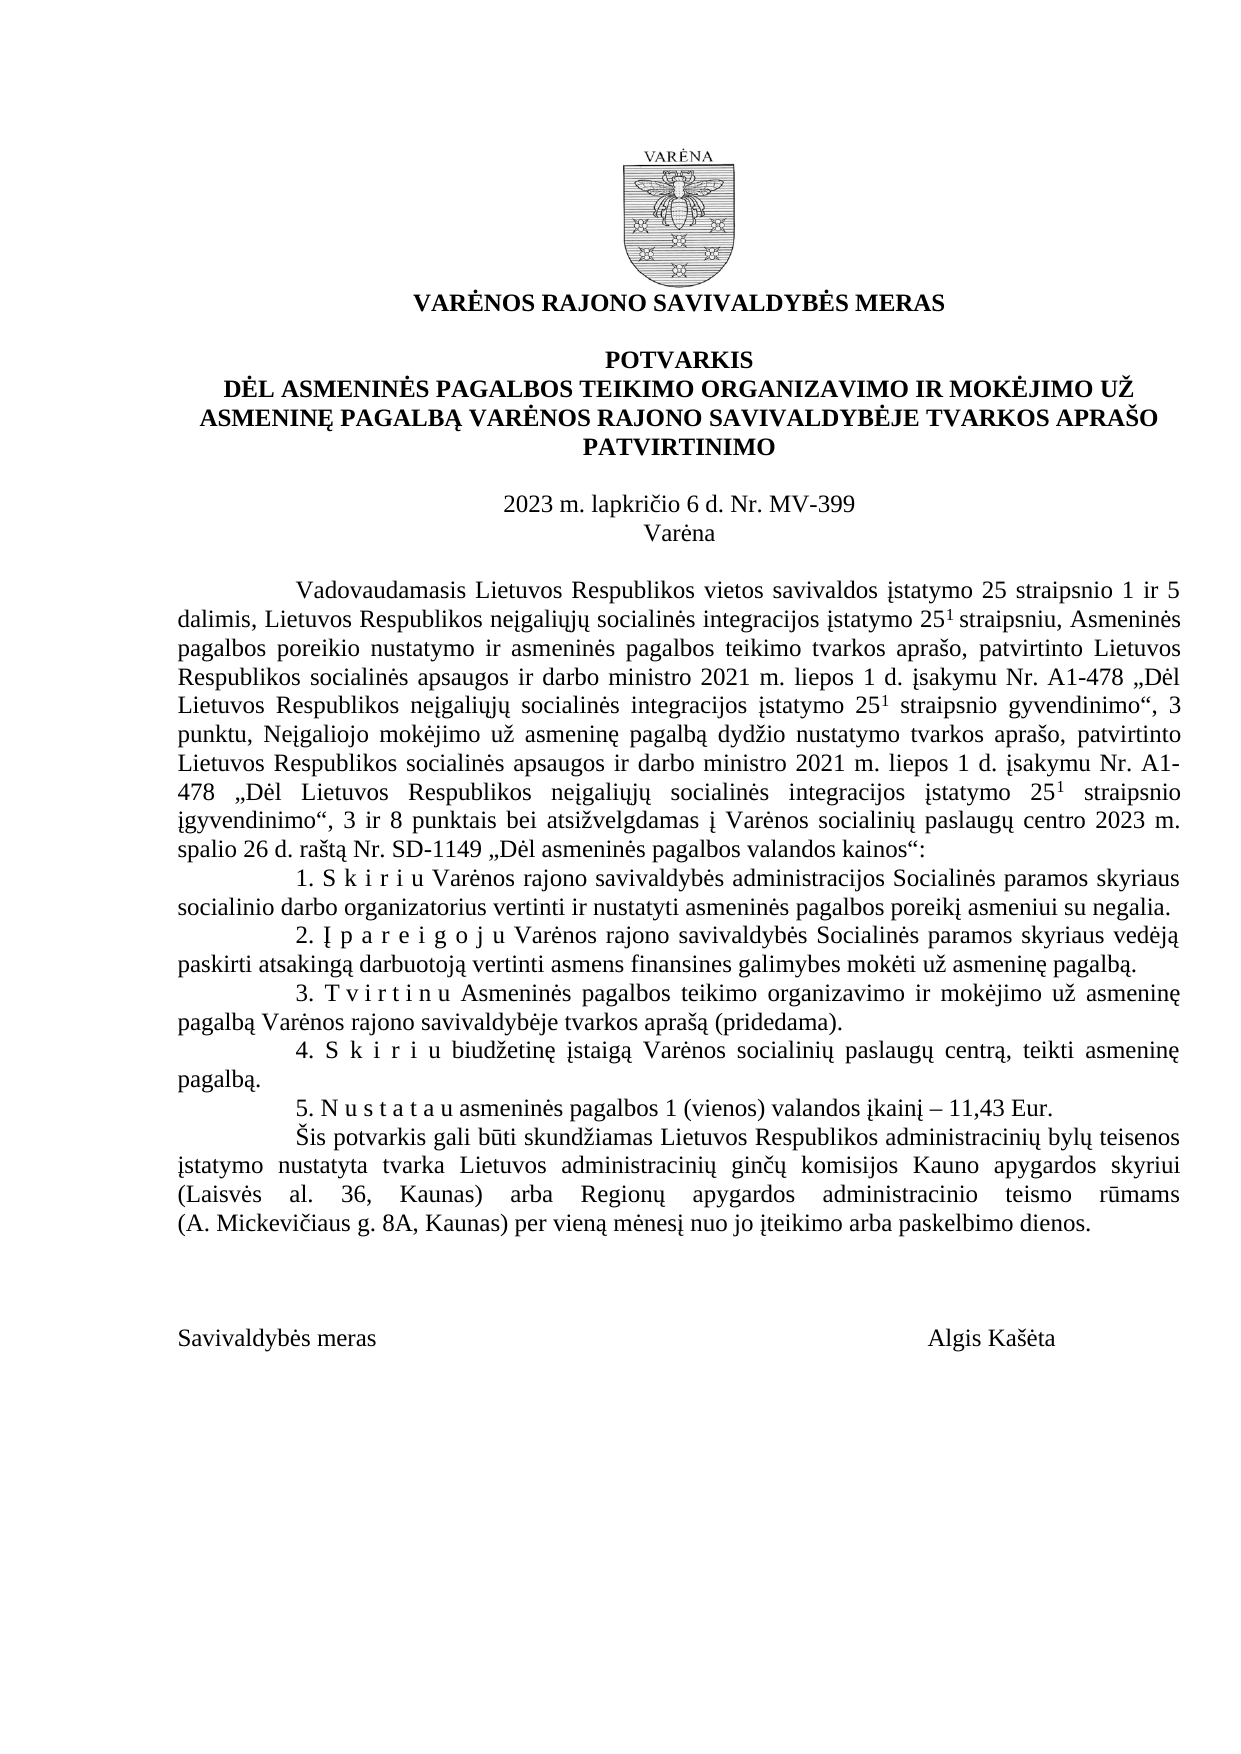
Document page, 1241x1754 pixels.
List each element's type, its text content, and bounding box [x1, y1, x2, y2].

text 3. Tvirtinu Asmeninės pagalbos teikimo organizavimo ir mokėjimo už asmeninę pagalbą Varėnos rajono savivaldybėje tvarkos aprašą (pridedama). [177, 978, 1181, 1036]
text POTVARKIS [177, 346, 1181, 374]
text 2023 m. lapkričio 6 d. Nr. MV-399 [177, 489, 1181, 518]
text Šis potvarkis gali būti skundžiamas Lietuvos Respublikos administracinių bylų teisenos įstatymo nustatyta tvarka Lietuvos administracinių ginčų komisijos Kauno apygardos skyriui (Laisvės al. 36, Kaunas) arba Regionų apygardos administracinio teismo rūmams (A. Mickevičiaus g. 8A, Kaunas) per vieną mėnesį nuo jo įteikimo arba paskelbimo dienos. [177, 1122, 1181, 1237]
text 4. S k i r i u biudžetinę įstaigą Varėnos socialinių paslaugų centrą, teikti asmeninę pagalbą. [177, 1036, 1181, 1093]
text 2. Į p a r e i g o j u Varėnos rajono savivaldybės Socialinės paramos skyriaus vedėją paskirti atsakingą darbuotoją vertinti asmens finansines galimybes mokėti už asmeninę pagalbą. [177, 921, 1181, 978]
text VARĖNOS RAJONO SAVIVALDYBĖS MERAS [177, 288, 1181, 317]
text 1. S k i r i u Varėnos rajono savivaldybės administracijos Socialinės paramos skyriaus socialinio darbo organizatorius vertinti ir nustatyti asmeninės pagalbos poreikį asmeniui su negalia. [177, 863, 1181, 921]
text DĖL ASMENINĖS PAGALBOS TEIKIMO ORGANIZAVIMO IR MOKĖJIMO UŽ ASMENINĘ PAGALBĄ VARĖNOS RAJONO SAVIVALDYBĖJE TVARKOS APRAŠO PATVIRTINIMO [177, 374, 1181, 461]
text Vadovaudamasis Lietuvos Respublikos vietos savivaldos įstatymo 25 straipsnio 1 ir 5 dalimis, Lietuvos Respublikos neįgaliųjų socialinės integracijos įstatymo 251 straipsniu, Asmeninės pagalbos poreikio nustatymo ir asmeninės pagalbos teikimo tvarkos aprašo, patvirtinto Lietuvos Respublikos socialinės apsaugos ir darbo ministro 2021 m. liepos 1 d. įsakymu Nr. A1-478 „Dėl Lietuvos Respublikos neįgaliųjų socialinės integracijos įstatymo 251 straipsnio gyvendinimo“, 3 punktu, Neįgaliojo mokėjimo už asmeninę pagalbą dydžio nustatymo tvarkos aprašo, patvirtinto Lietuvos Respublikos socialinės apsaugos ir darbo ministro 2021 m. liepos 1 d. įsakymu Nr. A1-478 „Dėl Lietuvos Respublikos neįgaliųjų socialinės integracijos įstatymo 251 straipsnio įgyvendinimo“, 3 ir 8 punktais bei atsižvelgdamas į Varėnos socialinių paslaugų centro 2023 m. spalio 26 d. raštą Nr. SD-1149 „Dėl asmeninės pagalbos valandos kainos“: [177, 576, 1181, 863]
text 5. N u s t a t a u asmeninės pagalbos 1 (vienos) valandos įkainį – 11,43 Eur. [177, 1093, 1181, 1122]
text Varėna [177, 518, 1181, 547]
subtitle Savivaldybės meras Algis Kašėta [177, 1323, 1181, 1352]
